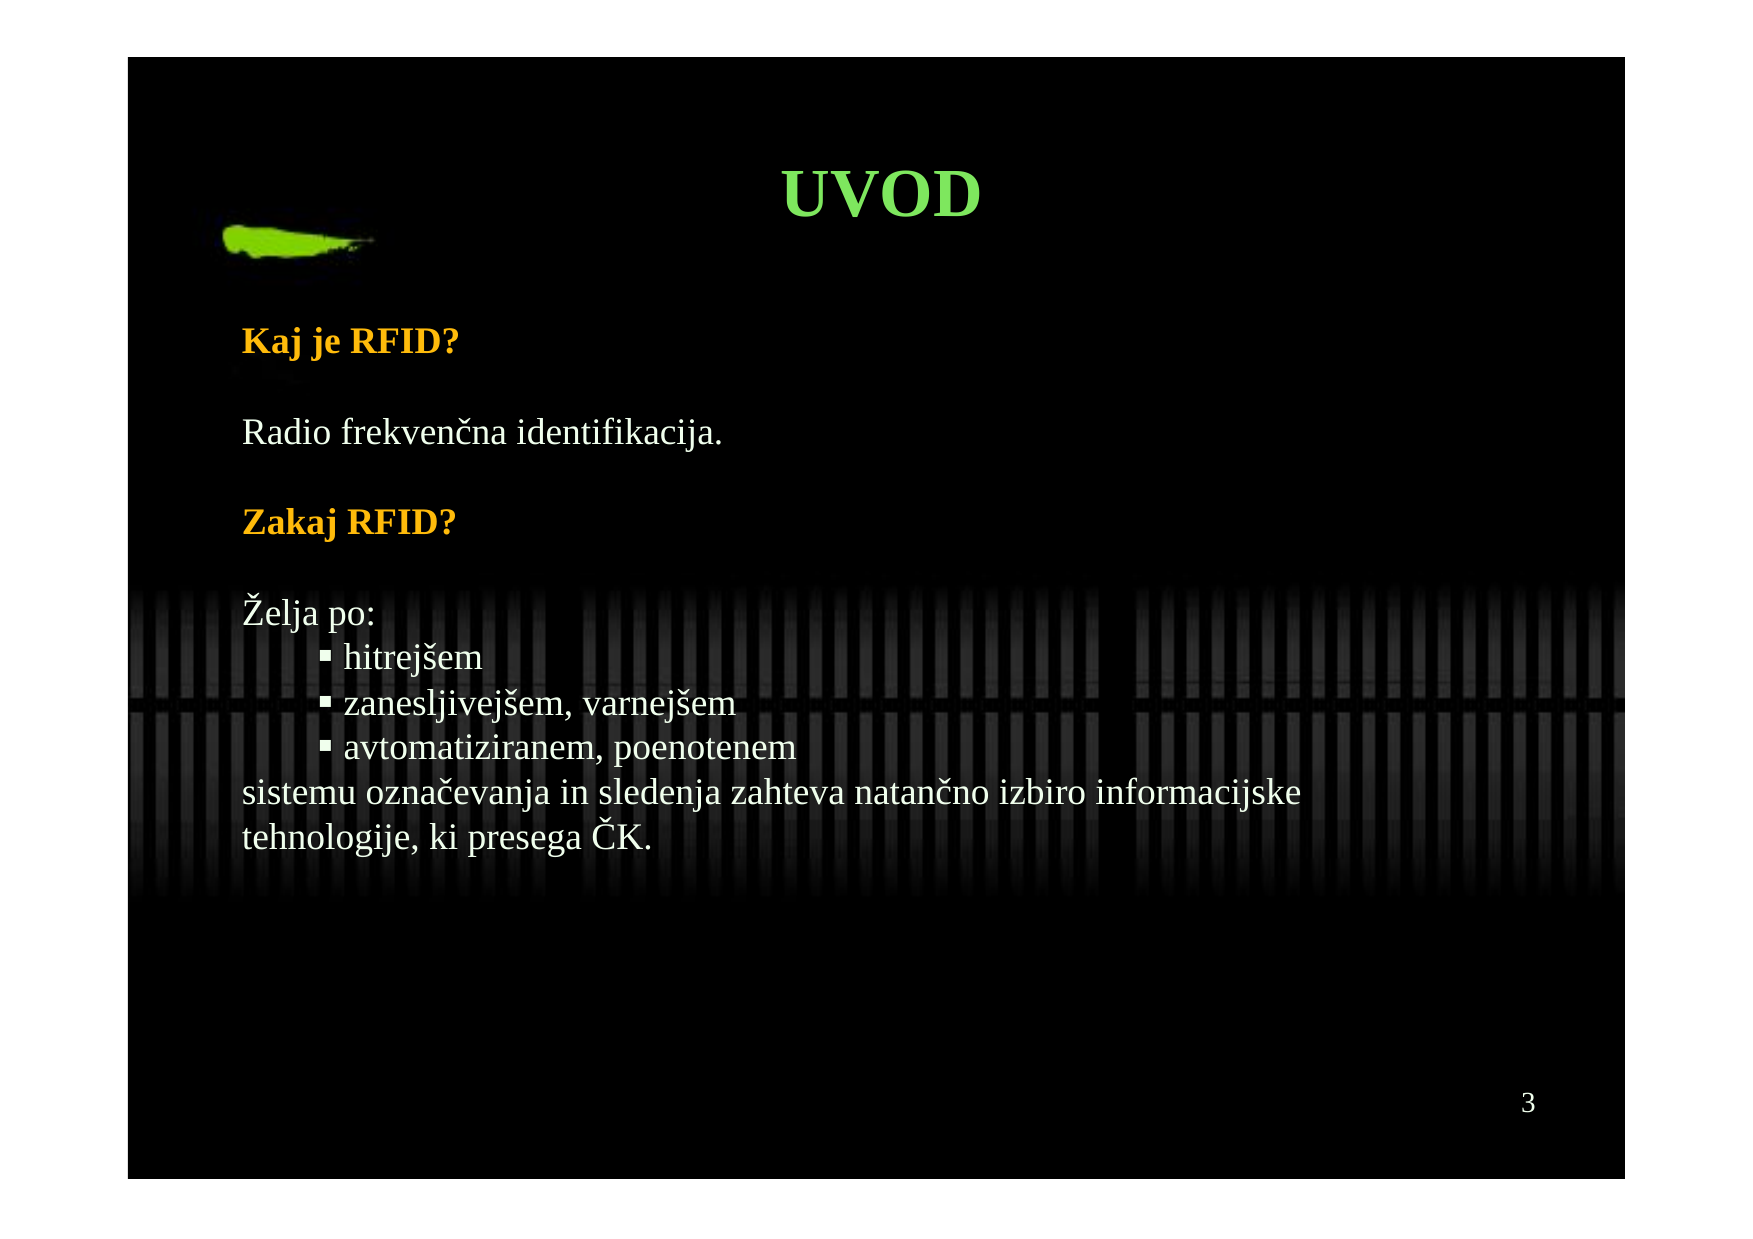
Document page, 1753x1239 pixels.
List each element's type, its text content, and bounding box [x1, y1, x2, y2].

text UVOD [1627, 158, 1739, 232]
picture [127, 57, 1625, 1179]
text 3 [1627, 1078, 1739, 1121]
